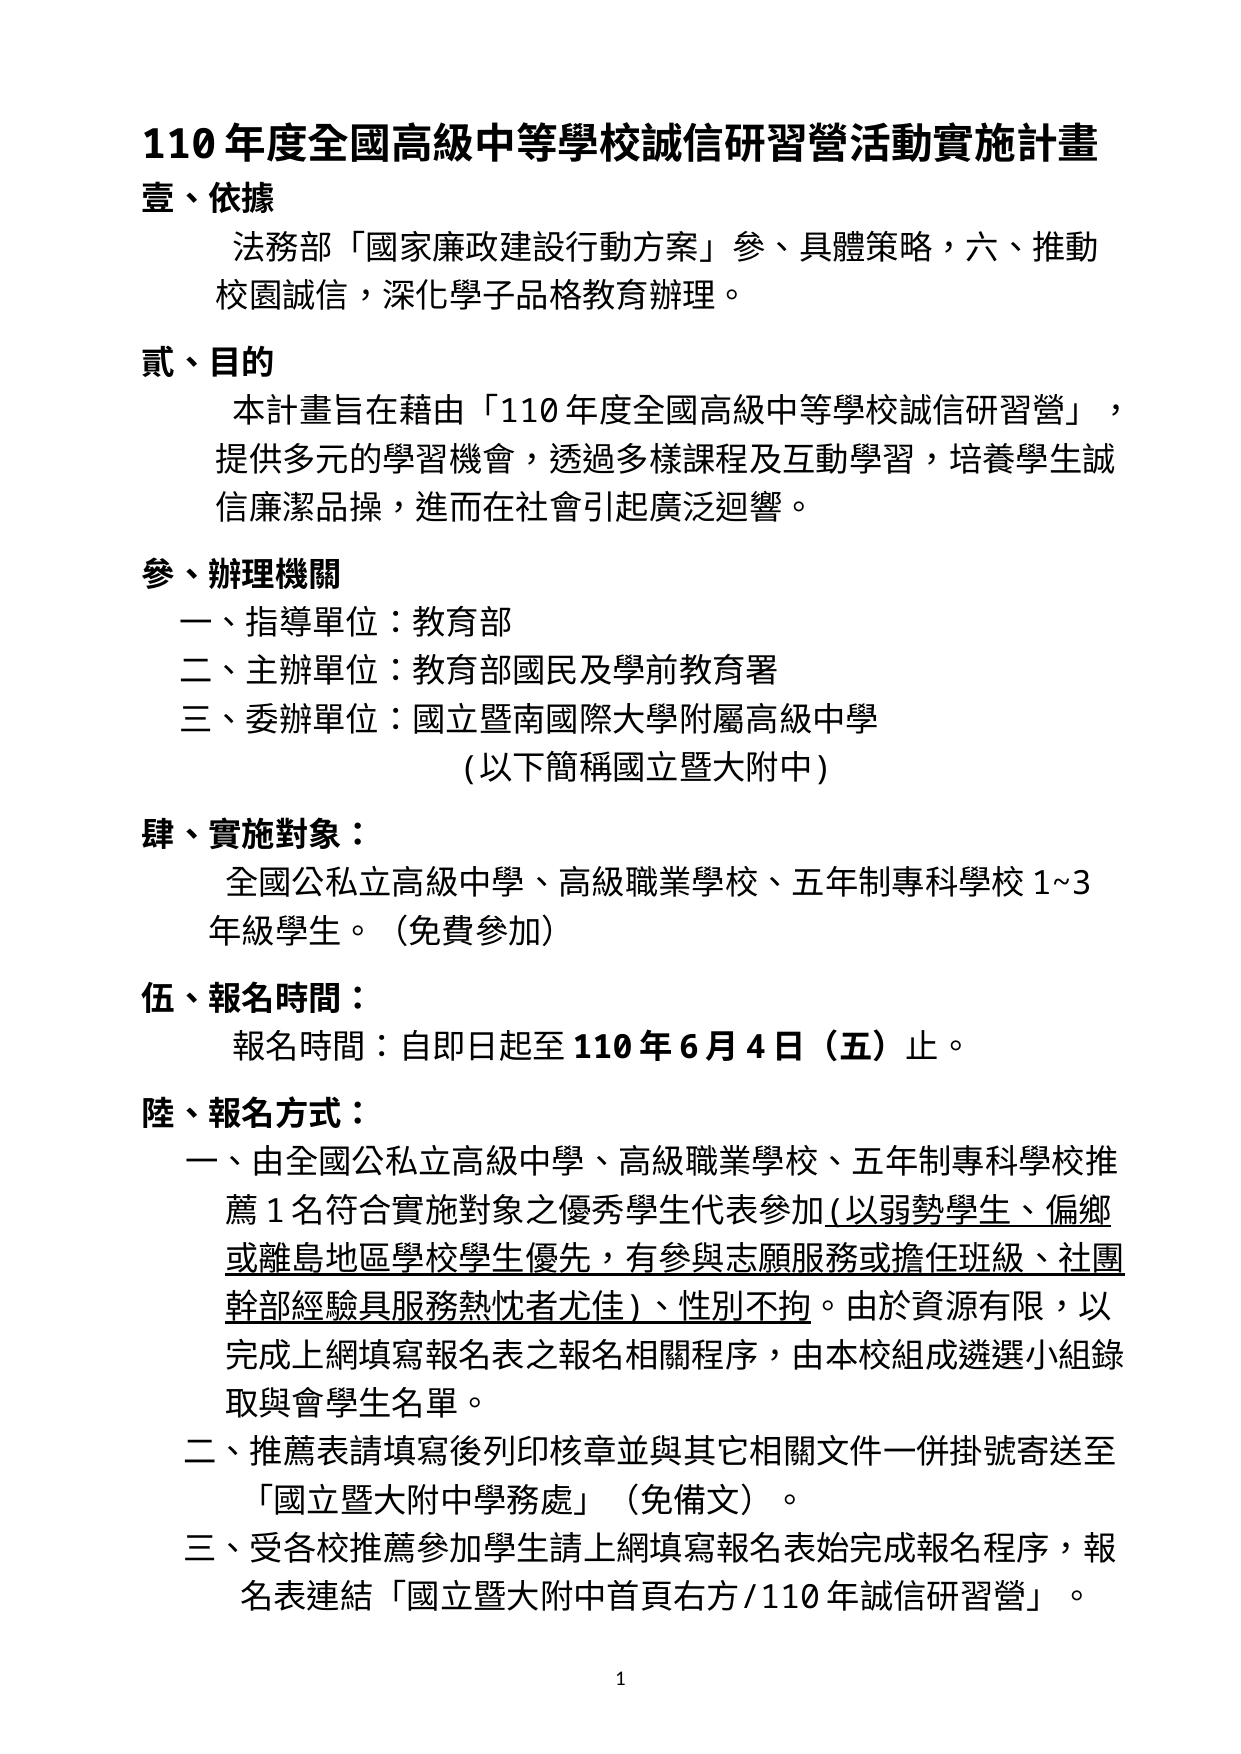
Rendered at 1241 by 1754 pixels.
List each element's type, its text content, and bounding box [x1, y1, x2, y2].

text 貳、目的 [125, 336, 1128, 384]
text 一、指導單位：教育部 [112, 596, 1128, 644]
text 二、主辦單位：教育部國民及學前教育署 [112, 644, 1128, 692]
text 肆、實施對象： [125, 808, 1128, 856]
text 一、由全國公私立高級中學、高級職業學校、五年制專科學校推薦1名符合實施對象之優秀學生代表參加(以弱勢學生、偏鄉或離島地區學校學生優先，有參與志願服務或擔任班級、社團幹部經驗具服務熱忱者尤佳)、性別不拘。由於資源有限，以完成上網填寫報名表之報名相關程序，由本校組成遴選小組錄取與會學生名單。 [125, 1135, 1128, 1425]
text (以下簡稱國立暨大附中) [112, 741, 1128, 789]
text 三、受各校推薦參加學生請上網填寫報名表始完成報名程序，報名表連結「國立暨大附中首頁右方/110年誠信研習營」。 [163, 1522, 1128, 1619]
text 法務部「國家廉政建設行動方案」參、具體策略，六、推動校園誠信，深化學子品格教育辦理。 [112, 220, 1128, 317]
text 壹、依據 [125, 172, 1128, 220]
text 全國公私立高級中學、高級職業學校、五年制專科學校1~3年級學生。（免費參加） [125, 856, 1128, 953]
text 參、辦理機關 [125, 548, 1128, 596]
text 110年度全國高級中等學校誠信研習營活動實施計畫 [112, 99, 1128, 162]
text 報名時間：自即日起至110年6月4日（五）止。 [112, 1020, 1128, 1068]
text 伍、報名時間： [125, 971, 1128, 1020]
text 二、推薦表請填寫後列印核章並與其它相關文件一併掛號寄送至「國立暨大附中學務處」（免備文）。 [163, 1425, 1128, 1522]
text 三、委辦單位：國立暨南國際大學附屬高級中學 [112, 692, 1128, 741]
text 本計畫旨在藉由「110年度全國高級中等學校誠信研習營」，提供多元的學習機會，透過多樣課程及互動學習，培養學生誠信廉潔品操，進而在社會引起廣泛迴響。 [112, 384, 1128, 529]
text 陸、報名方式： [125, 1087, 1128, 1135]
